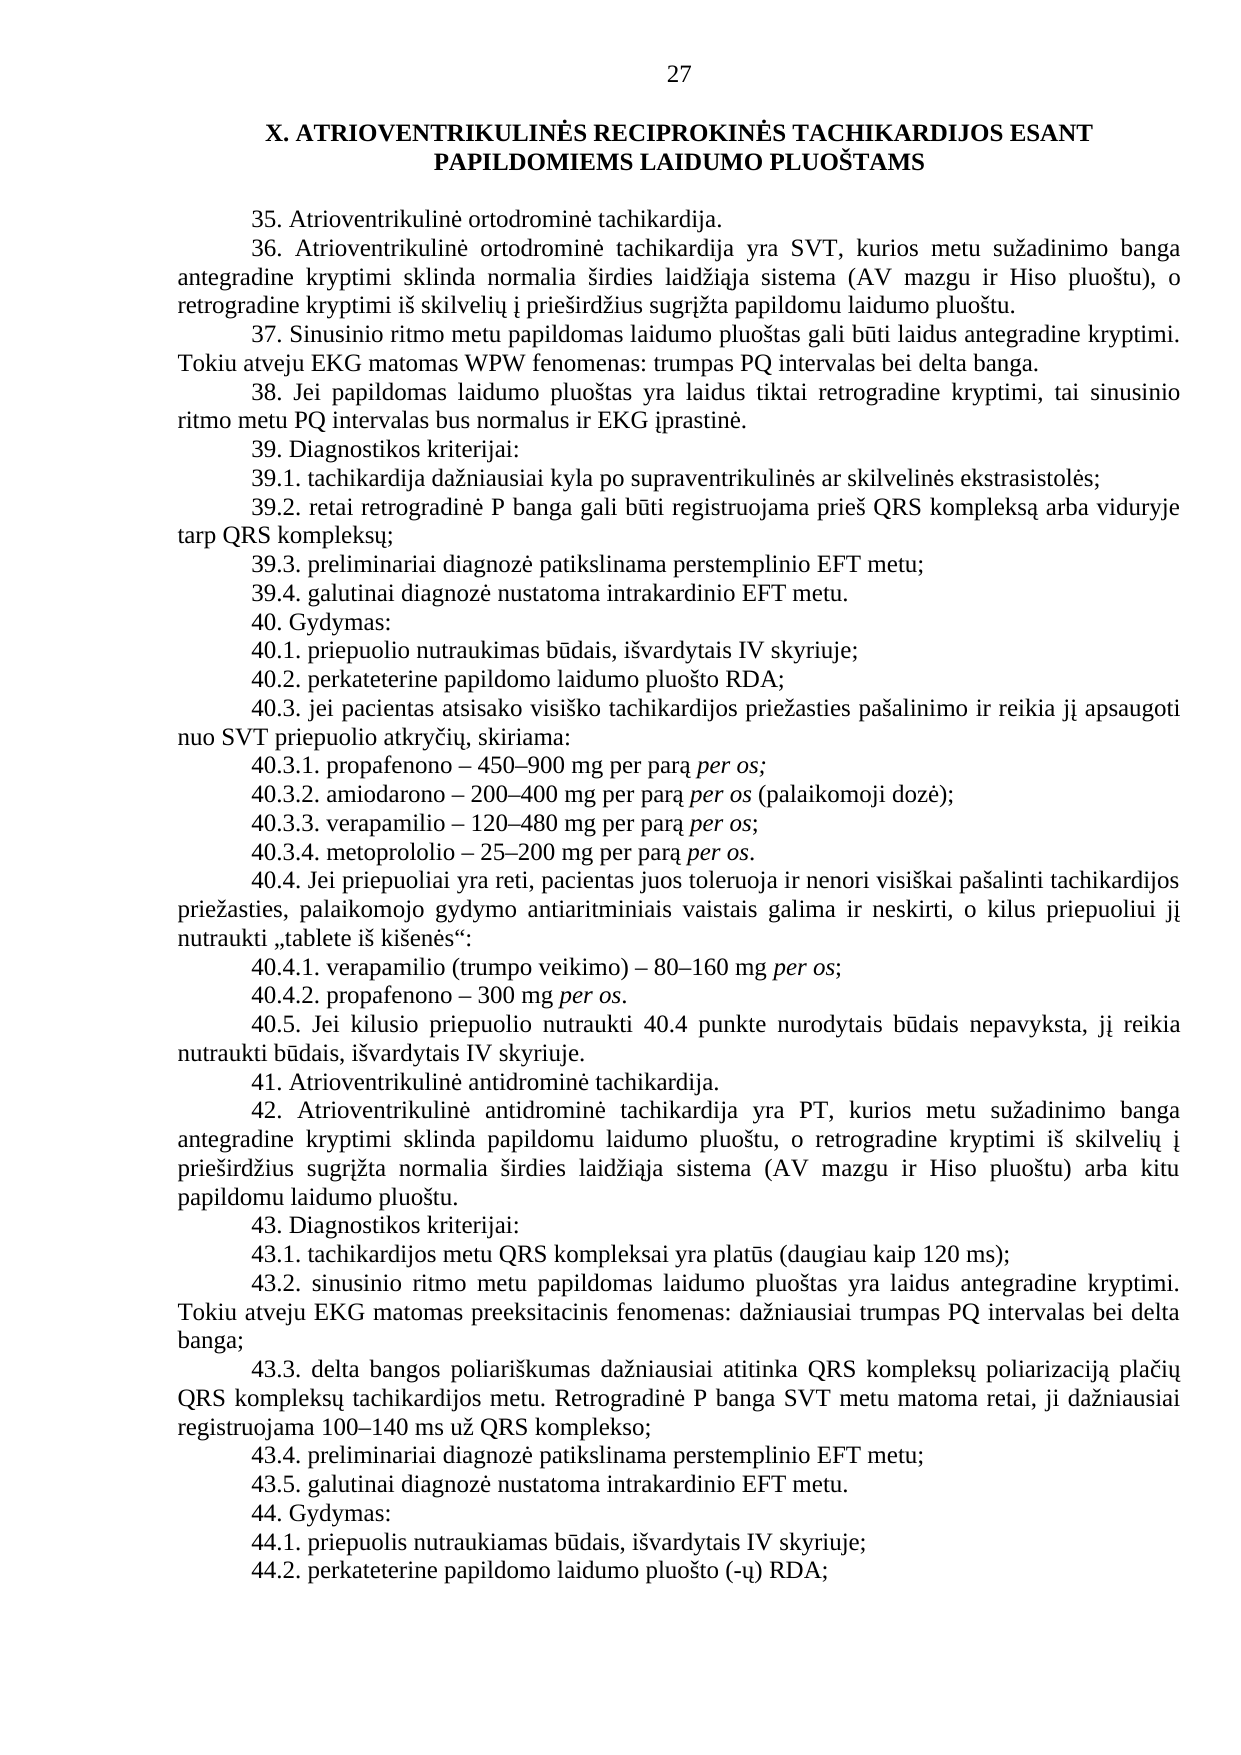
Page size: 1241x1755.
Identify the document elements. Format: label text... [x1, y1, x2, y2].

text 40.1. priepuolio nutraukimas būdais, išvardytais IV skyriuje; [177, 636, 1181, 664]
text 43.3. delta bangos poliariškumas dažniausiai atitinka QRS kompleksų poliarizaciją plačių QRS kompleksų tachikardijos metu. Retrogradinė P banga SVT metu matoma retai, ji dažniausiai registruojama 100–140 ms už QRS komplekso; [177, 1354, 1181, 1441]
text 43.1. tachikardijos metu QRS kompleksai yra platūs (daugiau kaip 120 ms); [177, 1239, 1181, 1268]
text 43.4. preliminariai diagnozė patikslinama perstemplinio EFT metu; [177, 1441, 1181, 1469]
text 43.2. sinusinio ritmo metu papildomas laidumo pluoštas yra laidus antegradine kryptimi. Tokiu atveju EKG matomas preeksitacinis fenomenas: dažniausiai trumpas PQ intervalas bei delta banga; [177, 1268, 1181, 1354]
text 40.4.1. verapamilio (trumpo veikimo) – 80–160 mg per os; [177, 952, 1181, 981]
text 40.3.2. amiodarono – 200–400 mg per parą per os (palaikomoji dozė); [177, 779, 1181, 808]
text X. ATRIOVENTRIKULINĖS RECIPROKINĖS TACHIKARDIJOS ESANT PAPILDOMIEMS LAIDUMO PLUOŠTAMS [177, 118, 1181, 176]
text 37. Sinusinio ritmo metu papildomas laidumo pluoštas gali būti laidus antegradine kryptimi. Tokiu atveju EKG matomas WPW fenomenas: trumpas PQ intervalas bei delta banga. [177, 319, 1181, 377]
text 43. Diagnostikos kriterijai: [177, 1211, 1181, 1239]
text 39.4. galutinai diagnozė nustatoma intrakardinio EFT metu. [177, 578, 1181, 607]
text 41. Atrioventrikulinė antidrominė tachikardija. [177, 1067, 1181, 1096]
text 39. Diagnostikos kriterijai: [177, 434, 1181, 463]
text 43.5. galutinai diagnozė nustatoma intrakardinio EFT metu. [177, 1469, 1181, 1498]
text 40.3.3. verapamilio – 120–480 mg per parą per os; [177, 808, 1181, 837]
text 44. Gydymas: [177, 1498, 1181, 1527]
text 40.3.4. metoprololio – 25–200 mg per parą per os. [177, 837, 1181, 866]
text 39.1. tachikardija dažniausiai kyla po supraventrikulinės ar skilvelinės ekstrasistolės; [177, 463, 1181, 492]
text 40.2. perkateterine papildomo laidumo pluošto RDA; [177, 664, 1181, 693]
text 44.1. priepuolis nutraukiamas būdais, išvardytais IV skyriuje; [177, 1527, 1181, 1556]
text 35. Atrioventrikulinė ortodrominė tachikardija. [177, 204, 1181, 233]
text 40.3.1. propafenono – 450–900 mg per parą per os; [177, 751, 1181, 779]
text 40.3. jei pacientas atsisako visiško tachikardijos priežasties pašalinimo ir reikia jį apsaugoti nuo SVT priepuolio atkryčių, skiriama: [177, 693, 1181, 751]
text 42. Atrioventrikulinė antidrominė tachikardija yra PT, kurios metu sužadinimo banga antegradine kryptimi sklinda papildomu laidumo pluoštu, o retrogradine kryptimi iš skilvelių į prieširdžius sugrįžta normalia širdies laidžiąja sistema (AV mazgu ir Hiso pluoštu) arba kitu papildomu laidumo pluoštu. [177, 1096, 1181, 1211]
text 38. Jei papildomas laidumo pluoštas yra laidus tiktai retrogradine kryptimi, tai sinusinio ritmo metu PQ intervalas bus normalus ir EKG įprastinė. [177, 377, 1181, 434]
text 40. Gydymas: [177, 607, 1181, 636]
text 40.4. Jei priepuoliai yra reti, pacientas juos toleruoja ir nenori visiškai pašalinti tachikardijos priežasties, palaikomojo gydymo antiaritminiais vaistais galima ir neskirti, o kilus priepuoliui jį nutraukti „tablete iš kišenės“: [177, 866, 1181, 952]
text 40.4.2. propafenono – 300 mg per os. [177, 981, 1181, 1009]
text 39.2. retai retrogradinė P banga gali būti registruojama prieš QRS kompleksą arba viduryje tarp QRS kompleksų; [177, 492, 1181, 549]
text 44.2. perkateterine papildomo laidumo pluošto (-ų) RDA; [177, 1556, 1181, 1584]
text 39.3. preliminariai diagnozė patikslinama perstemplinio EFT metu; [177, 549, 1181, 578]
text 36. Atrioventrikulinė ortodrominė tachikardija yra SVT, kurios metu sužadinimo banga antegradine kryptimi sklinda normalia širdies laidžiąja sistema (AV mazgu ir Hiso pluoštu), o retrogradine kryptimi iš skilvelių į prieširdžius sugrįžta papildomu laidumo pluoštu. [177, 233, 1181, 319]
text 40.5. Jei kilusio priepuolio nutraukti 40.4 punkte nurodytais būdais nepavyksta, jį reikia nutraukti būdais, išvardytais IV skyriuje. [177, 1009, 1181, 1067]
